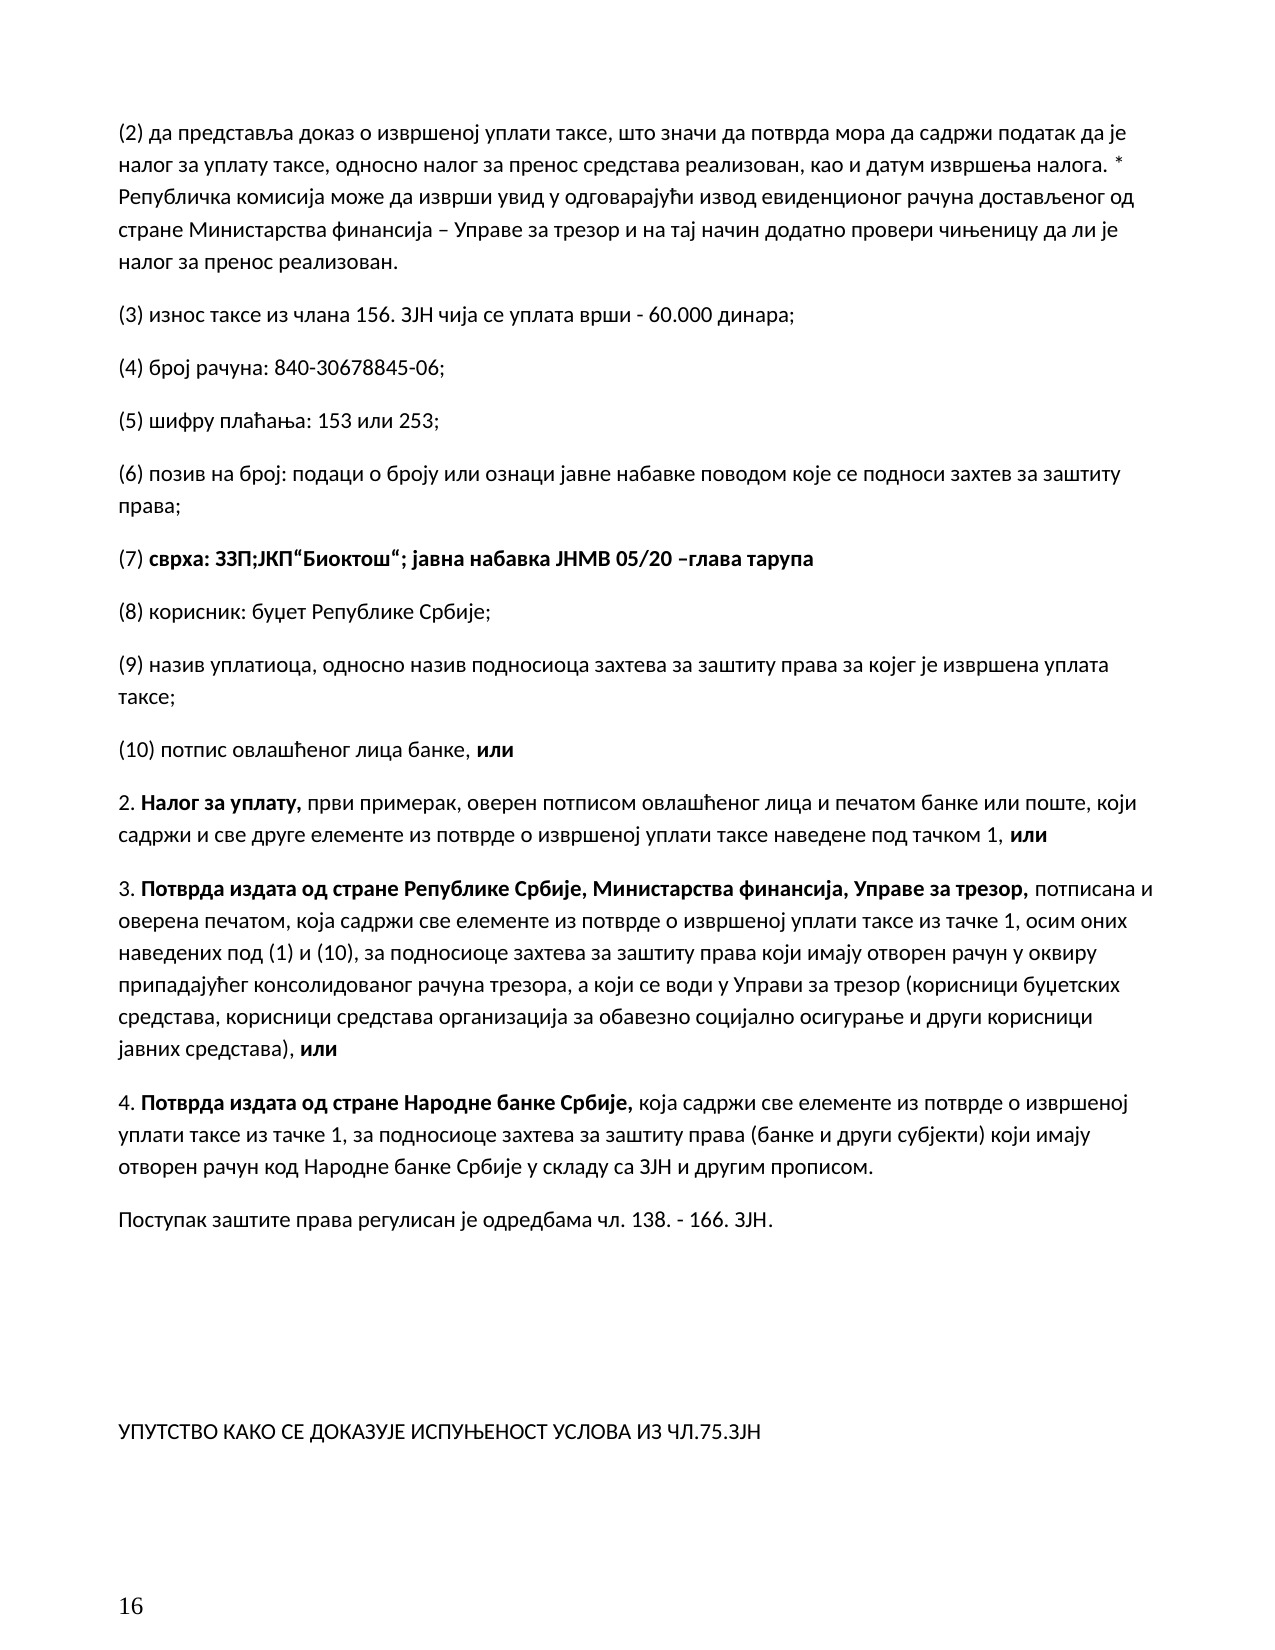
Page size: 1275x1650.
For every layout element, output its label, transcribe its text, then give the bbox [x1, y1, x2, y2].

text Поступак заштите права регулисан је одредбама чл. 138. - 166. ЗЈН. [118, 1205, 1157, 1233]
text (4) број рачуна: 840-30678845-06; [118, 353, 1157, 381]
text 3. Потврда издата од стране Републике Србије, Министарства финансија, Управе за трезор, потписана и оверена печатом, која садржи све елементе из потврде о извршеној уплати таксе из тачке 1, осим оних наведених под (1) и (10), за подносиоце захтева за заштиту права који имају отворен рачун у оквиру припадајућег консолидованог рачуна трезора, а који се води у Управи за трезор (корисници буџетских средстава, корисници средстава организација за обавезно социјално осигурање и други корисници јавних средстава), или [118, 874, 1157, 1063]
text 4. Потврда издата од стране Народне банке Србије, која садржи све елементе из потврде о извршеној уплати таксе из тачке 1, за подносиоце захтева за заштиту права (банке и други субјекти) који имају отворен рачун код Народне банке Србије у складу са ЗЈН и другим прописом. [118, 1088, 1157, 1180]
text (10) потпис овлашћеног лица банке, или [118, 735, 1157, 763]
text (6) позив на број: подаци о броју или ознаци јавне набавке поводом које се подноси захтев за заштиту права; [118, 459, 1157, 519]
text 2. Налог за уплату, први примерак, оверен потписом овлашћеног лица и печатом банке или поште, који садржи и све друге елементе из потврде о извршеној уплати таксе наведене под тачком 1, или [118, 788, 1157, 849]
text (5) шифру плаћања: 153 или 253; [118, 406, 1157, 434]
text (8) корисник: буџет Републике Србије; [118, 597, 1157, 625]
text (2) да представља доказ о извршеној уплати таксе, што значи да потврда мора да садржи податак да је налог за уплату таксе, односно налог за пренос средстава реализован, као и датум извршења налога. * Републичка комисија може да изврши увид у одговарајући извод евиденционог рачуна достављеног од стране Министарства финансија – Управе за трезор и на тај начин додатно провери чињеницу да ли је налог за пренос реализован. [118, 118, 1157, 275]
text (3) износ таксе из члана 156. ЗЈН чија се уплата врши - 60.000 динара; [118, 300, 1157, 328]
text (7) сврха: ЗЗП;ЈКП“Биоктош“; јавна набавка ЈНМВ 05/20 –глава тарупа [118, 544, 1157, 572]
text (9) назив уплатиоца, односно назив подносиоца захтева за заштиту права за којег је извршена уплата таксе; [118, 650, 1157, 710]
text УПУТСТВО КАКО СЕ ДОКАЗУЈЕ ИСПУЊЕНОСТ УСЛОВА ИЗ ЧЛ.75.ЗЈН [118, 1417, 1157, 1445]
